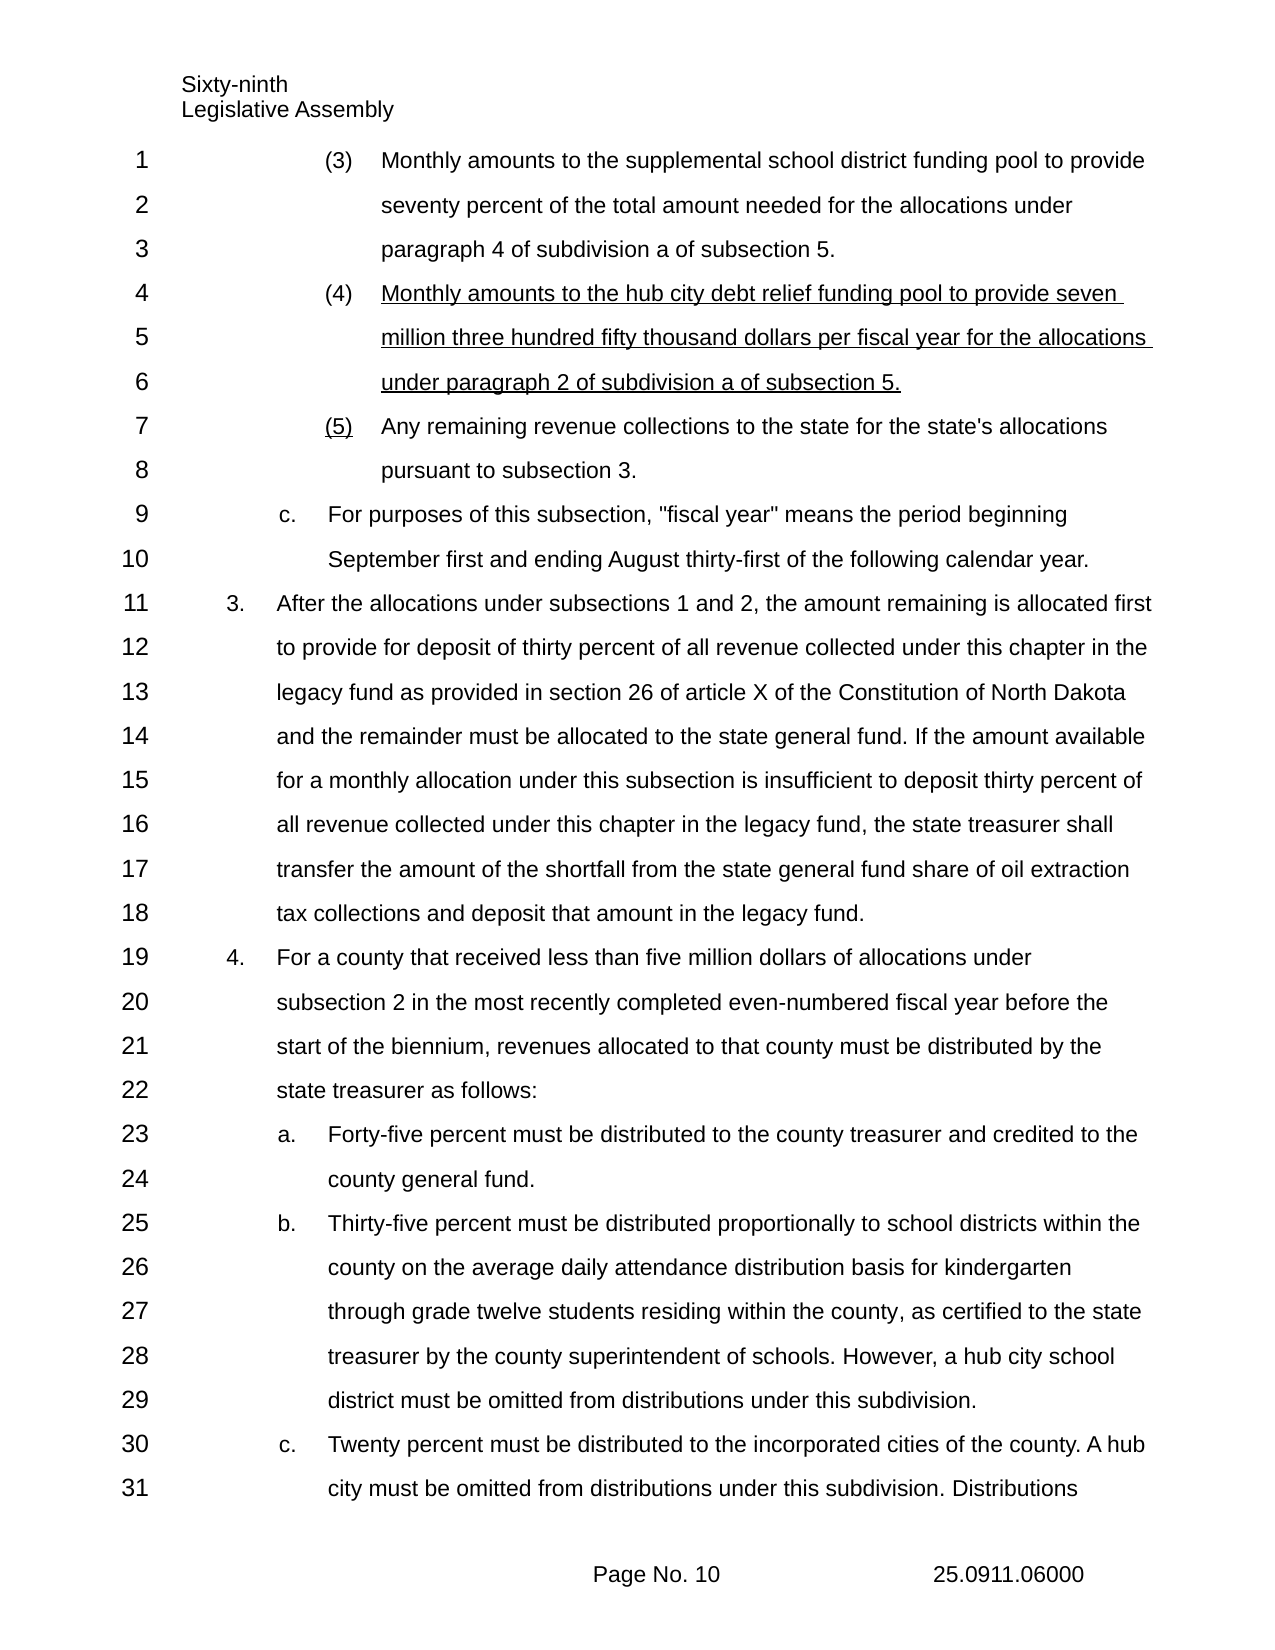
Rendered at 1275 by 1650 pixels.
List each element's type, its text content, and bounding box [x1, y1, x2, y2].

text a. Forty‑five percent must be distributed to the county treasurer and credited to the county general fund. [181, 1107, 1154, 1196]
text 3. After the allocations under subsections 1 and 2, the amount remaining is allocated first to provide for deposit of thirty percent of all revenue collected under this chapter in the legacy fund as provided in section 26 of article X of the Constitution of North Dakota and the remainder must be allocated to the state general fund. If the amount available for a monthly allocation under this subsection is insufficient to deposit thirty percent of all revenue collected under this chapter in the legacy fund, the state treasurer shall transfer the amount of the shortfall from the state general fund share of oil extraction tax collections and deposit that amount in the legacy fund. [181, 576, 1154, 930]
text (4) Monthly amounts to the hub city debt relief funding pool to provide seven million three hundred fifty thousand dollars per fiscal year for the allocations under paragraph 2 of subdivision a of subsection 5. [181, 266, 1154, 399]
text 4. For a county that received less than five million dollars of allocations under subsection 2 in the most recently completed even‑numbered fiscal year before the start of the biennium, revenues allocated to that county must be distributed by the state treasurer as follows: [181, 930, 1154, 1107]
text (3) Monthly amounts to the supplemental school district funding pool to provide seventy percent of the total amount needed for the allocations under paragraph 4 of subdivision a of subsection 5. [181, 133, 1154, 266]
text b. Thirty‑five percent must be distributed proportionally to school districts within the county on the average daily attendance distribution basis for kindergarten through grade twelve students residing within the county, as certified to the state treasurer by the county superintendent of schools. However, a hub city school district must be omitted from distributions under this subdivision. [181, 1196, 1154, 1417]
text c. For purposes of this subsection, "fiscal year" means the period beginning September first and ending August thirty‑first of the following calendar year. [181, 487, 1154, 576]
text (5) Any remaining revenue collections to the state for the state's allocations pursuant to subsection 3. [181, 399, 1154, 487]
text c. Twenty percent must be distributed to the incorporated cities of the county. A hub city must be omitted from distributions under this subdivision. Distributions [181, 1417, 1154, 1506]
